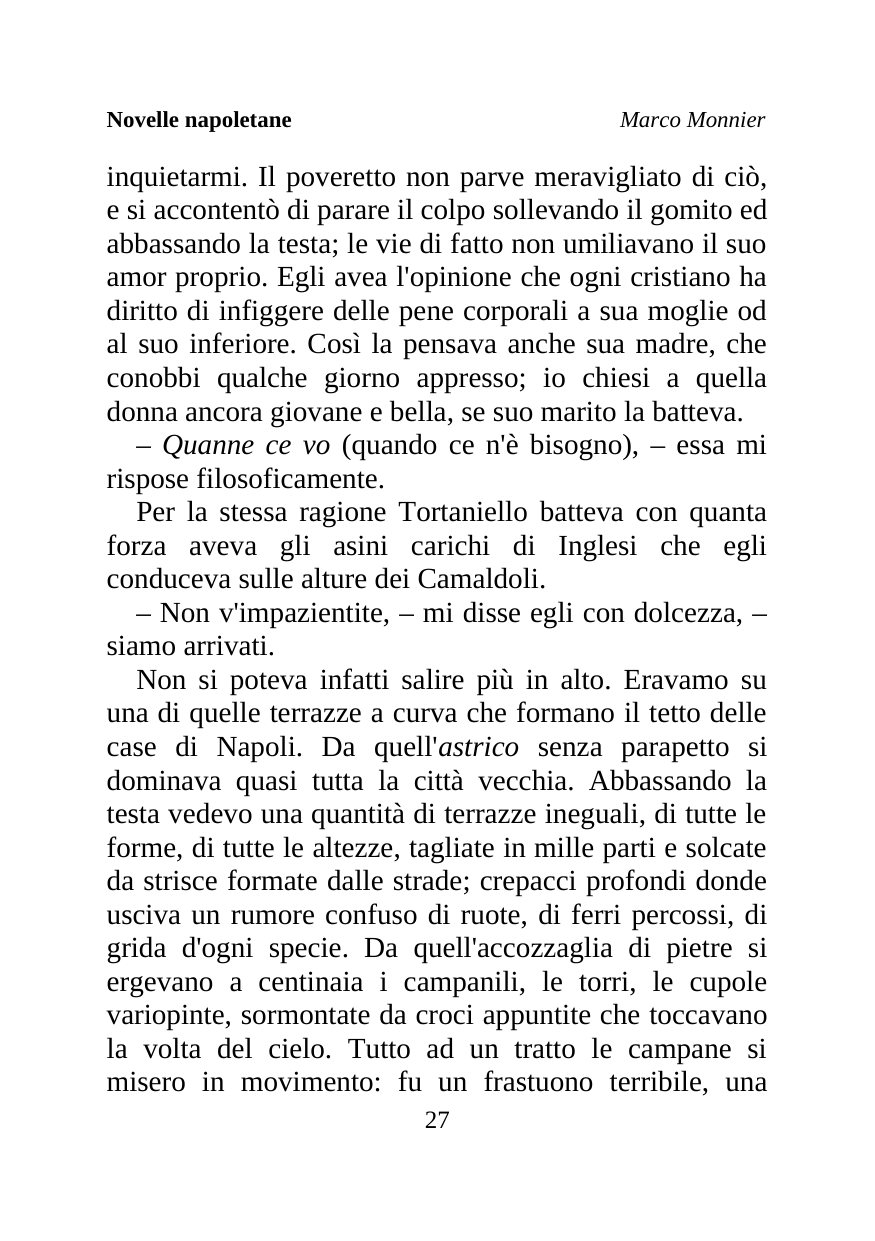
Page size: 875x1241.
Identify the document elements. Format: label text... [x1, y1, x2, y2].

text – Quanne ce vo (quando ce n'è bisogno), – essa mi rispose filosoficamente. [106, 427, 768, 494]
text Non si poteva infatti salire più in alto. Eravamo su una di quelle terrazze a curva che formano il tetto delle case di Napoli. Da quell'astrico senza parapetto si dominava quasi tutta la città vecchia. Abbassando la testa vedevo una quantità di terrazze ineguali, di tutte le forme, di tutte le altezze, tagliate in mille parti e solcate da strisce formate dalle strade; crepacci profondi donde usciva un rumore confuso di ruote, di ferri percossi, di grida d'ogni specie. Da quell'accozzaglia di pietre si ergevano a centinaia i campanili, le torri, le cupole variopinte, sormontate da croci appuntite che toccavano la volta del cielo. Tutto ad un tratto le campane si misero in movimento: fu un frastuono terribile, una [106, 662, 768, 1098]
text – Non v'impazientite, – mi disse egli con dolcezza, – siamo arrivati. [106, 595, 768, 662]
text inquietarmi. Il poveretto non parve meravigliato di ciò, e si accontentò di parare il colpo sollevando il gomito ed abbassando la testa; le vie di fatto non umiliavano il suo amor proprio. Egli avea l'opinione che ogni cristiano ha diritto di infiggere delle pene corporali a sua moglie od al suo inferiore. Così la pensava anche sua madre, che conobbi qualche giorno appresso; io chiesi a quella donna ancora giovane e bella, se suo marito la batteva. [106, 159, 768, 427]
text Per la stessa ragione Tortaniello batteva con quanta forza aveva gli asini carichi di Inglesi che egli conduceva sulle alture dei Camaldoli. [106, 494, 768, 595]
